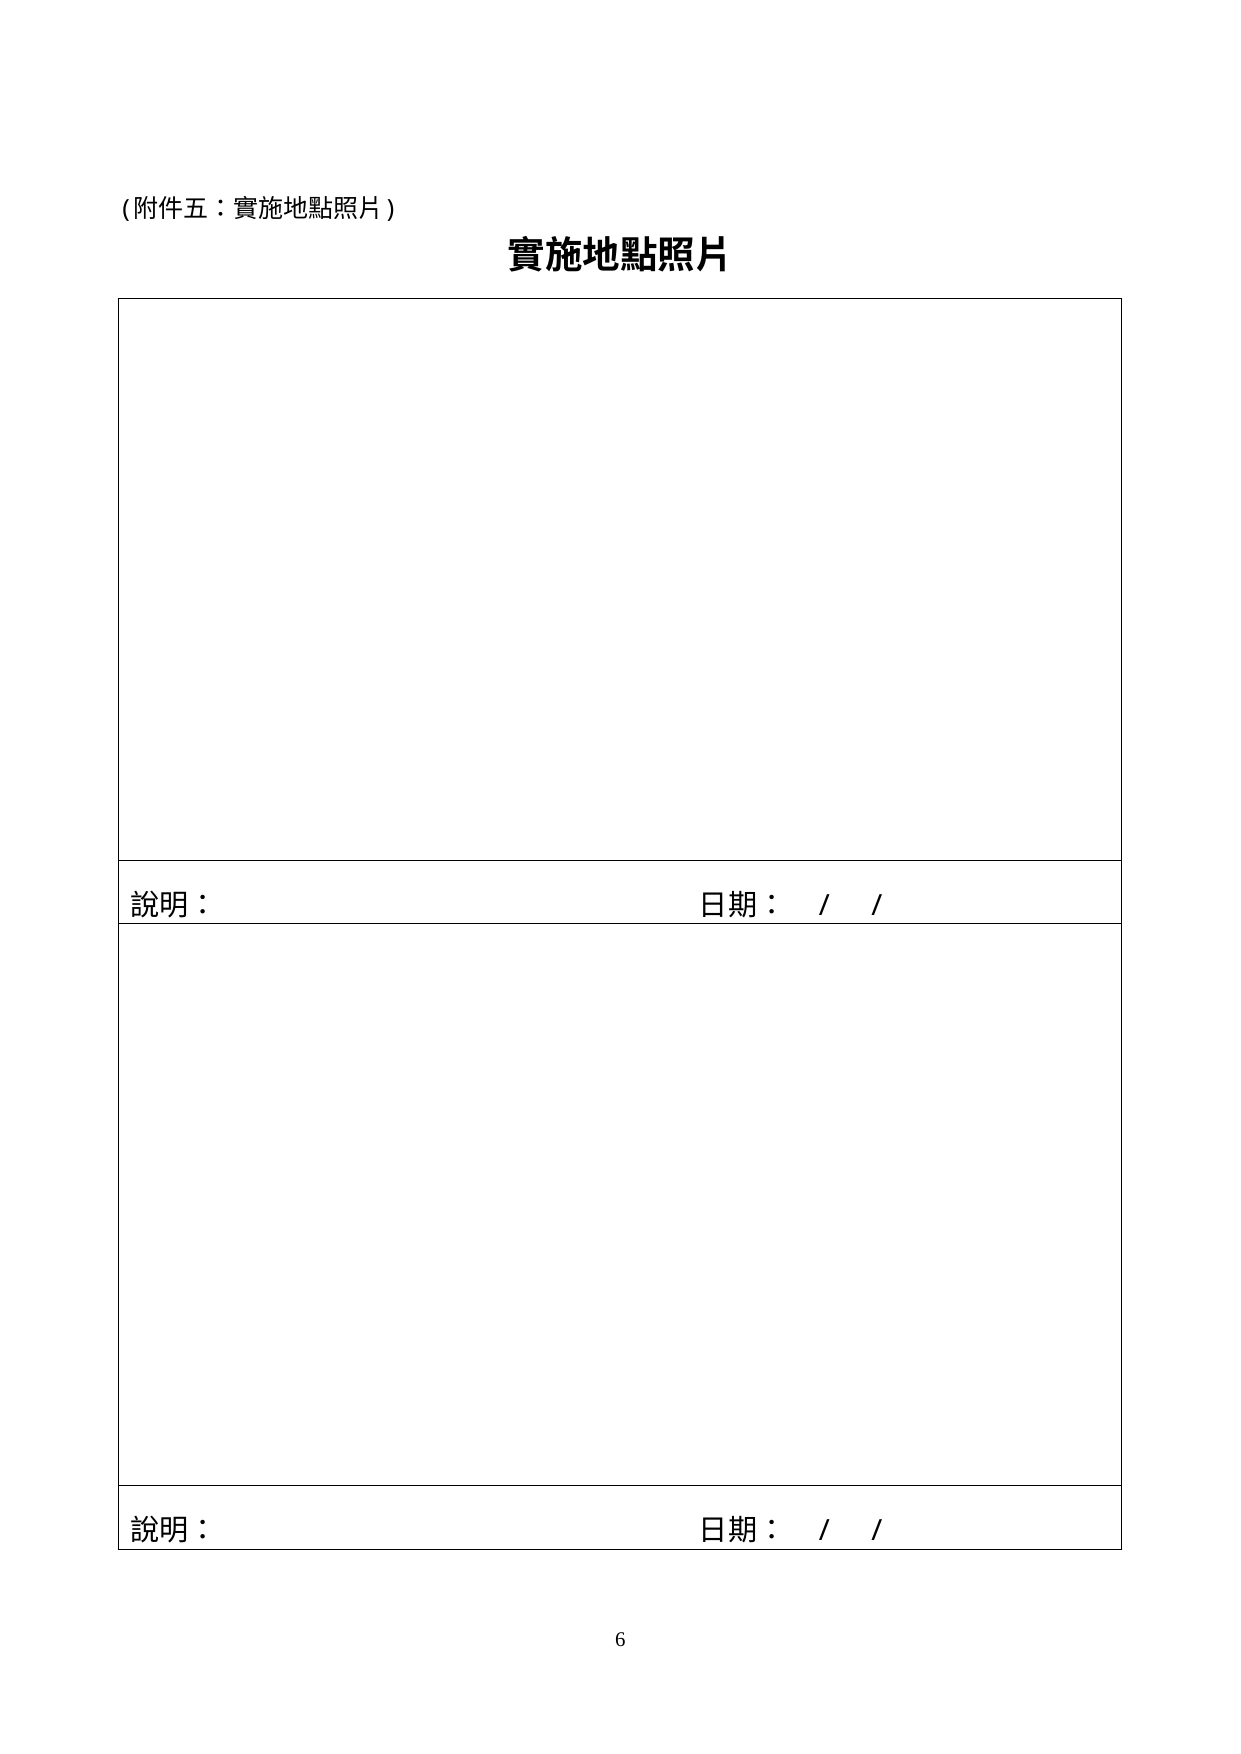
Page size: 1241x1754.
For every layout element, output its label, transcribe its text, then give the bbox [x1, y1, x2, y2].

table_header [119, 299, 1121, 860]
table_cell 說明： 日期： / / [119, 1486, 1121, 1548]
table_cell 說明： 日期： / / [119, 861, 1121, 923]
text (附件五：實施地點照片) [118, 189, 1122, 225]
text 實施地點照片 [118, 225, 1122, 279]
table_cell [119, 924, 1121, 1485]
